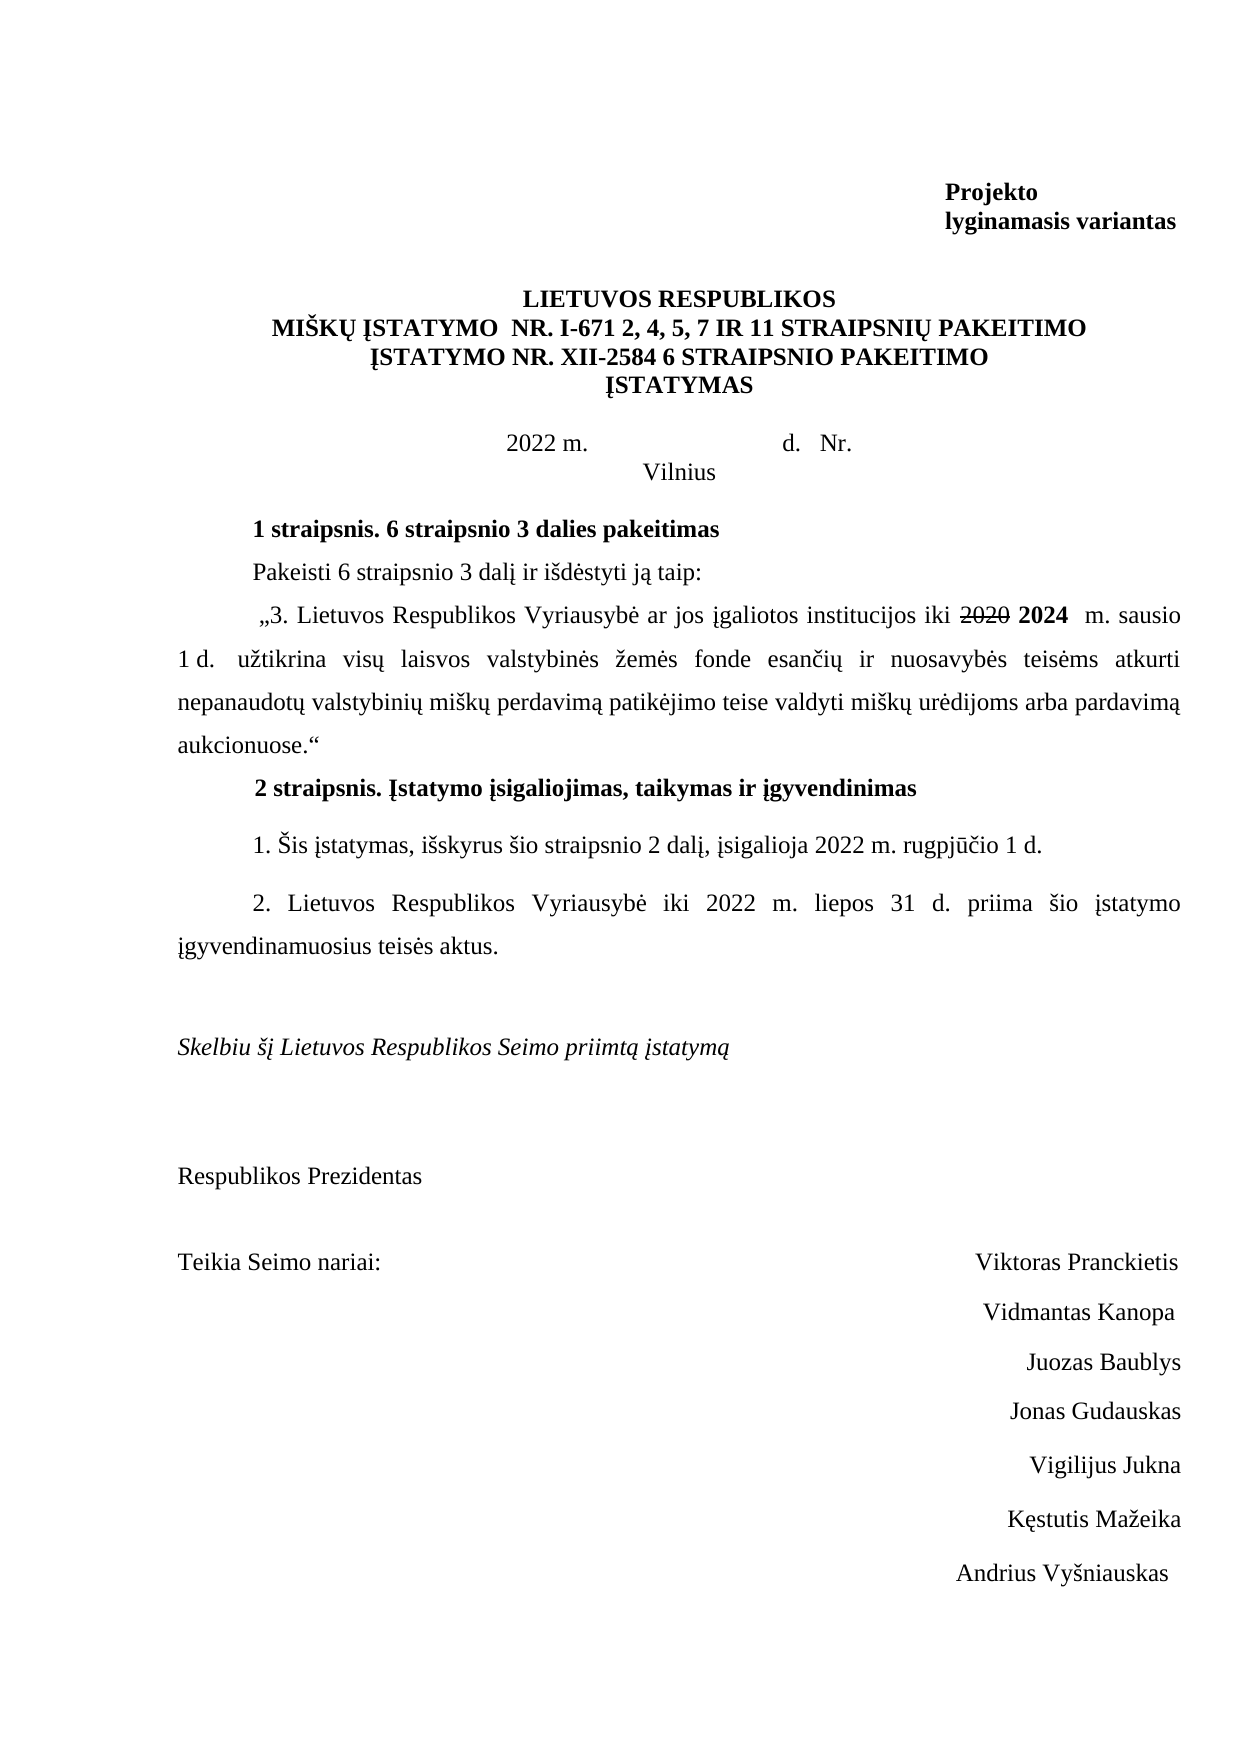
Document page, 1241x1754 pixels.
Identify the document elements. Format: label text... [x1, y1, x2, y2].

text Vilnius [177, 457, 1181, 486]
text MIŠKŲ ĮSTATYMO NR. I-671 2, 4, 5, 7 IR 11 STRAIPSNIŲ PAKEITIMO [177, 313, 1181, 342]
text „3. Lietuvos Respublikos Vyriausybė ar jos įgaliotos institucijos iki 2020 2024 m. sausio 1 d. užtikrina visų laisvos valstybinės žemės fonde esančių ir nuosavybės teisėms atkurti nepanaudotų valstybinių miškų perdavimą patikėjimo teise valdyti miškų urėdijoms arba pardavimą aukcionuose.“ [177, 601, 1181, 759]
text ĮSTATYMAS [177, 371, 1181, 399]
text 1 straipsnis. 6 straipsnio 3 dalies pakeitimas [177, 514, 1181, 543]
text ĮSTATYMo NR. XII-2584 6 STRAIPSNIO PAKEITIMO [177, 342, 1181, 371]
text 1. Šis įstatymas, išskyrus šio straipsnio 2 dalį, įsigalioja 2022 m. rugpjūčio 1 d. [177, 831, 1181, 859]
text 2022 m. d. Nr. [177, 428, 1181, 457]
text 2. Lietuvos Respublikos Vyriausybė iki 2022 m. liepos 31 d. priima šio įstatymo įgyvendinamuosius teisės aktus. [177, 888, 1181, 960]
text 2 straipsnis. Įstatymo įsigaliojimas, taikymas ir įgyvendinimas [177, 773, 1181, 802]
text Projekto [177, 177, 1181, 206]
text Skelbiu šį Lietuvos Respublikos Seimo priimtą įstatymą [177, 1032, 1181, 1061]
text Vidmantas Kanopa [177, 1297, 1181, 1326]
text Andrius Vyšniauskas [177, 1558, 1181, 1586]
text Juozas Baublys [177, 1347, 1181, 1375]
text Pakeisti 6 straipsnio 3 dalį ir išdėstyti ją taip: [177, 557, 1181, 586]
subtitle Jonas Gudauskas [177, 1396, 1181, 1425]
text LIETUVOS RESPUBLIKOS [177, 284, 1181, 313]
text Respublikos Prezidentas [177, 1161, 1181, 1190]
subtitle Vigilijus Jukna [177, 1450, 1181, 1479]
text Teikia Seimo nariai: Viktoras Pranckietis [177, 1247, 1181, 1276]
subtitle Kęstutis Mažeika [177, 1504, 1181, 1533]
text lyginamasis variantas [177, 206, 1181, 235]
